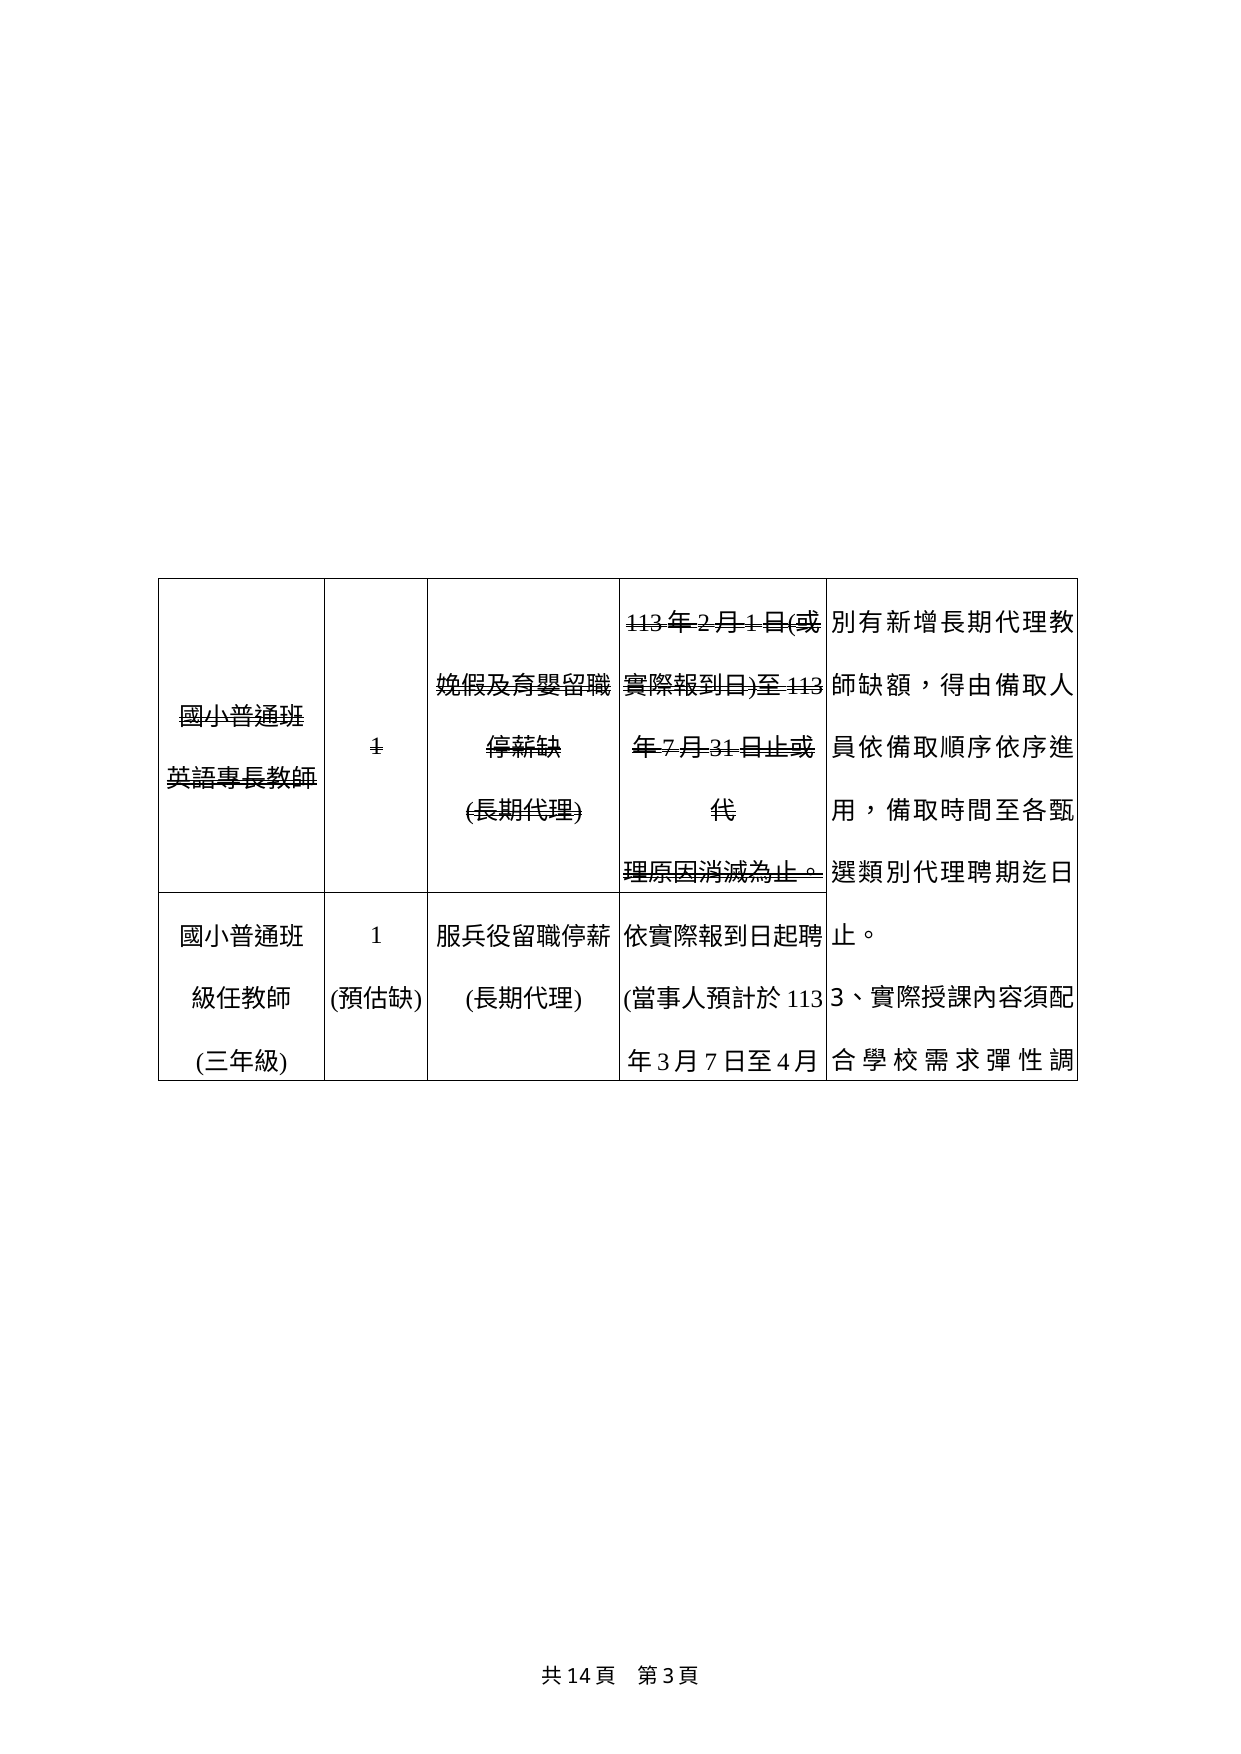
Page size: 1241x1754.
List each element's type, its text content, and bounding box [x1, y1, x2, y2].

table_cell 國小普通班 級任教師 (三年級) [159, 893, 324, 1080]
table_cell 1 [325, 579, 427, 892]
table_cell 國小普通班 英語專長教師 [159, 579, 324, 892]
table_cell 服兵役留職停薪 (長期代理) [428, 893, 619, 1080]
table_cell 1 (預估缺) [325, 893, 427, 1080]
table_cell 娩假及育嬰留職停薪缺 (長期代理) [428, 579, 619, 892]
table_cell 依實際報到日起聘(當事人預計於113年3月7日至4月 [620, 893, 826, 1080]
table_cell 1、依甄選類別、成績依序排定錄取，並備取若干名。 2、本次甄選之備取人員，如本學年度該類別有新增長期代理教師缺額，得由備取人員依備取順序依序進用，備取時間至各甄選類別代理聘期迄日止。 3、實際授課內容須配合學校需求彈性調配，並須配合學校安排協助相關活動。 [827, 579, 1077, 1080]
table_cell 113年2月1日(或實際報到日)至113年7月31日止或代 理原因消滅為止。 [620, 579, 826, 892]
